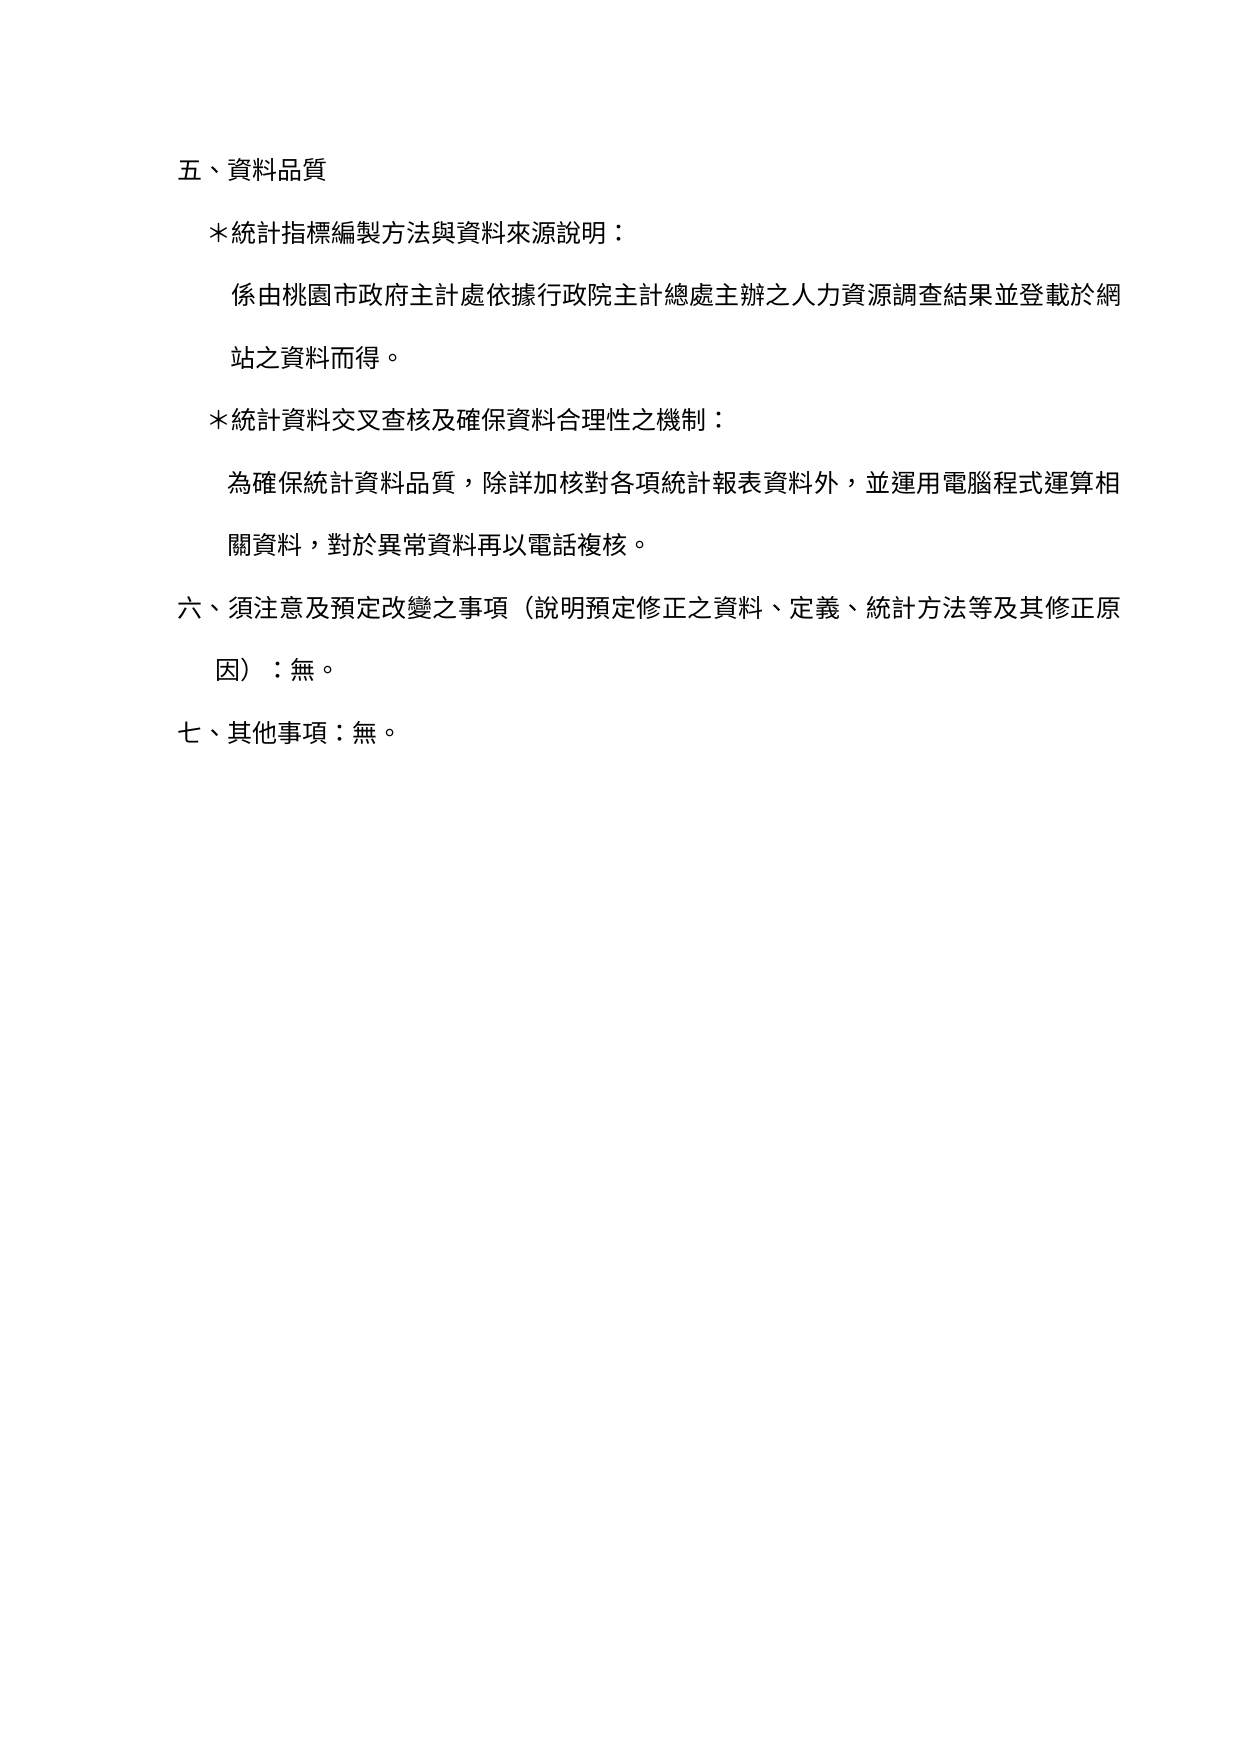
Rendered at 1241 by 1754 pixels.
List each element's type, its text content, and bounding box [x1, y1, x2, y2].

text 係由桃園市政府主計處依據行政院主計總處主辦之人力資源調查結果並登載於網站之資料而得。 [230, 252, 1122, 377]
text ＊統計指標編製方法與資料來源說明： [206, 189, 1122, 252]
text ＊統計資料交叉查核及確保資料合理性之機制： [206, 377, 1122, 439]
text 六、須注意及預定改變之事項（說明預定修正之資料、定義、統計方法等及其修正原因）：無。 [177, 564, 1122, 689]
text 七、其他事項：無。 [177, 689, 1122, 752]
text 為確保統計資料品質，除詳加核對各項統計報表資料外，並運用電腦程式運算相關資料，對於異常資料再以電話複核。 [227, 439, 1122, 564]
text 五、資料品質 [177, 127, 1156, 189]
